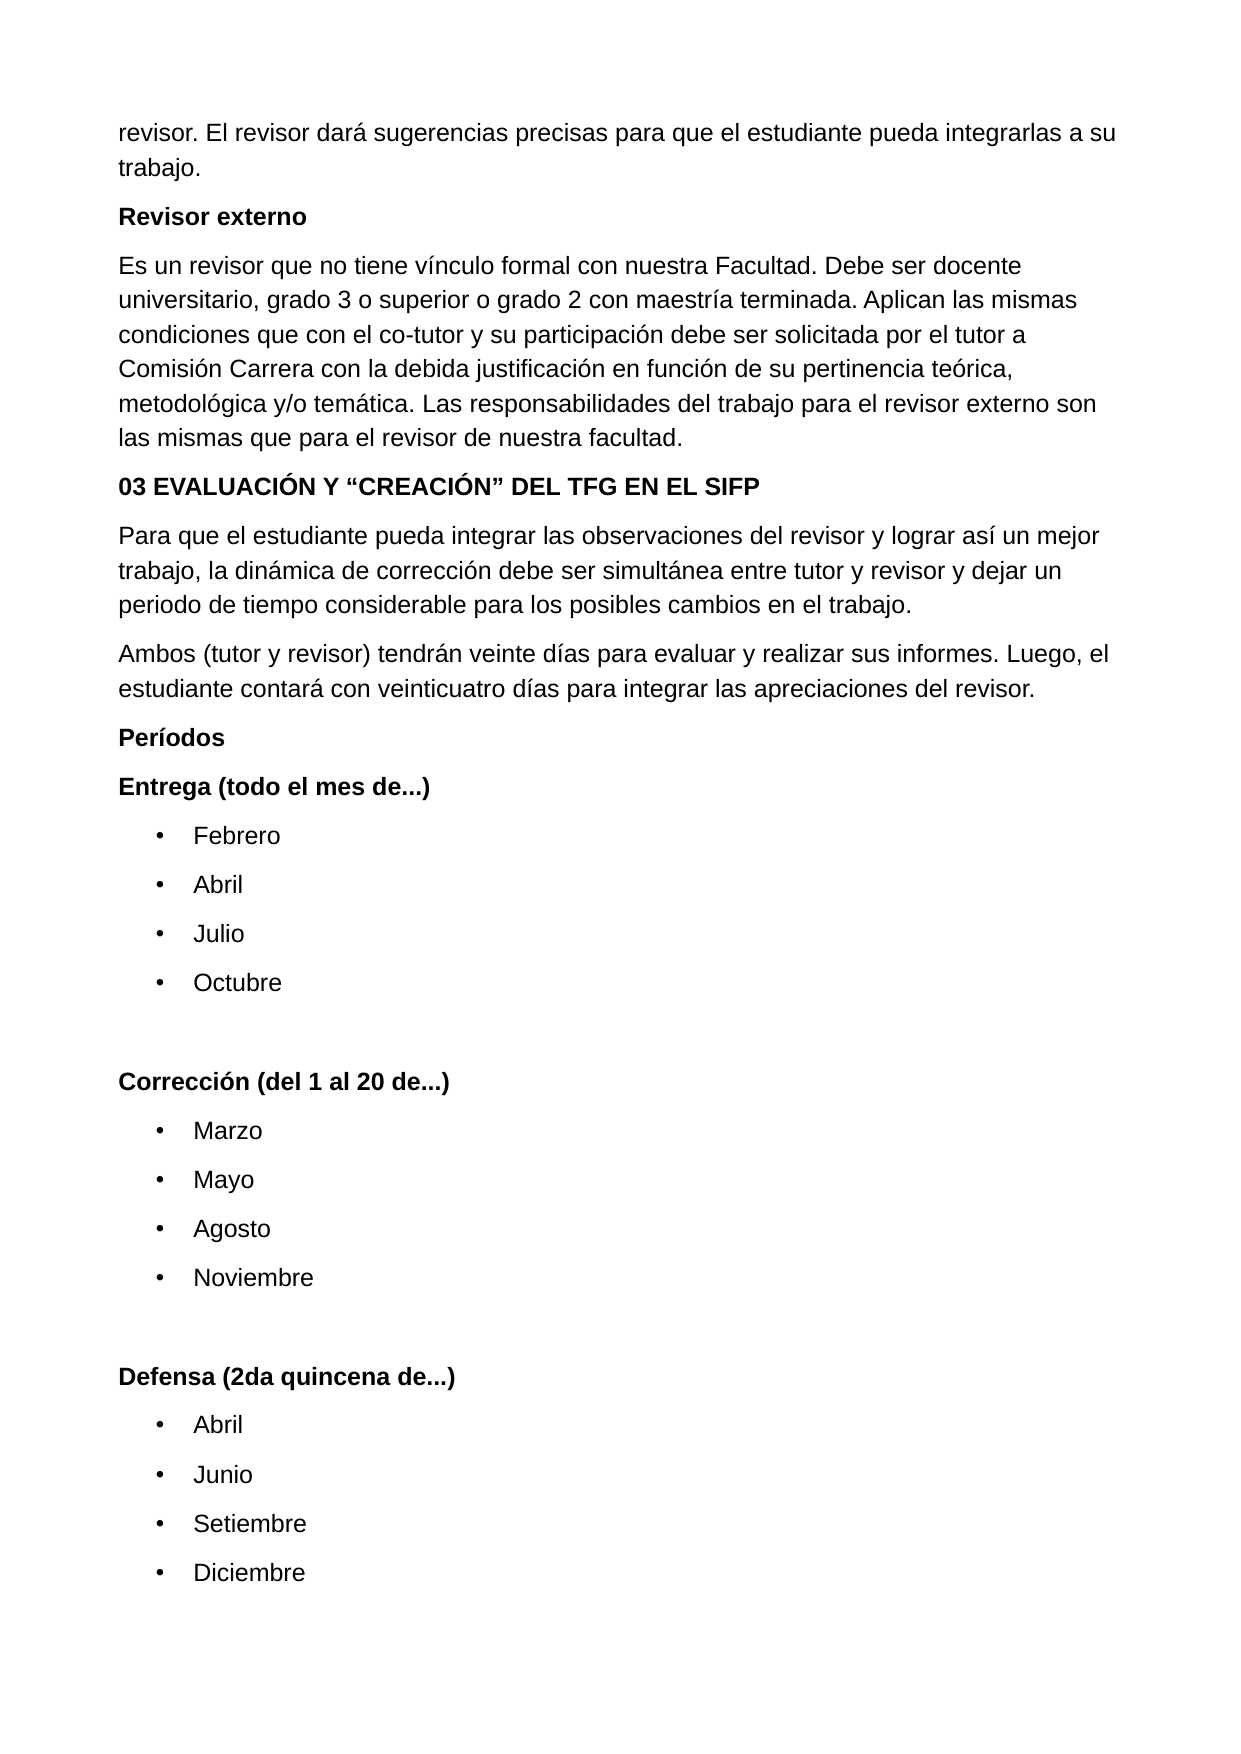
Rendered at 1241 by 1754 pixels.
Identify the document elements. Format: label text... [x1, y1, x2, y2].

text Corrección (del 1 al 20 de...) [118, 1067, 1122, 1095]
list Setiembre [156, 1509, 1122, 1538]
list Abril [156, 870, 1122, 899]
text Entrega (todo el mes de...) [118, 772, 1122, 801]
list Febrero [156, 821, 1122, 850]
list Noviembre [156, 1263, 1122, 1292]
text Períodos [118, 723, 1122, 752]
list Julio [156, 919, 1122, 948]
text Revisor externo [118, 202, 1122, 230]
list Abril [156, 1411, 1122, 1439]
list Marzo [156, 1116, 1122, 1144]
text Defensa (2da quincena de...) [118, 1361, 1122, 1390]
text Ambos (tutor y revisor) tendrán veinte días para evaluar y realizar sus informes. Luego, el estudiante contará con veinticuatro días para integrar las apreciaciones del revisor. [118, 639, 1122, 702]
list Junio [156, 1460, 1122, 1488]
list Agosto [156, 1214, 1122, 1243]
text revisor. El revisor dará sugerencias precisas para que el estudiante pueda integrarlas a su trabajo. [118, 118, 1122, 181]
text Para que el estudiante pueda integrar las observaciones del revisor y lograr así un mejor trabajo, la dinámica de corrección debe ser simultánea entre tutor y revisor y dejar un periodo de tiempo considerable para los posibles cambios en el trabajo. [118, 521, 1122, 619]
list Diciembre [156, 1558, 1122, 1587]
text 03 EVALUACIÓN Y “CREACIÓN” DEL TFG EN EL SIFP [118, 472, 1122, 501]
list Octubre [156, 968, 1122, 997]
list Mayo [156, 1165, 1122, 1194]
text Es un revisor que no tiene vínculo formal con nuestra Facultad. Debe ser docente universitario, grado 3 o superior o grado 2 con maestría terminada. Aplican las mismas condiciones que con el co-tutor y su participación debe ser solicitada por el tutor a Comisión Carrera con la debida justificación en función de su pertinencia teórica, metodológica y/o temática. Las responsabilidades del trabajo para el revisor externo son las mismas que para el revisor de nuestra facultad. [118, 251, 1122, 452]
